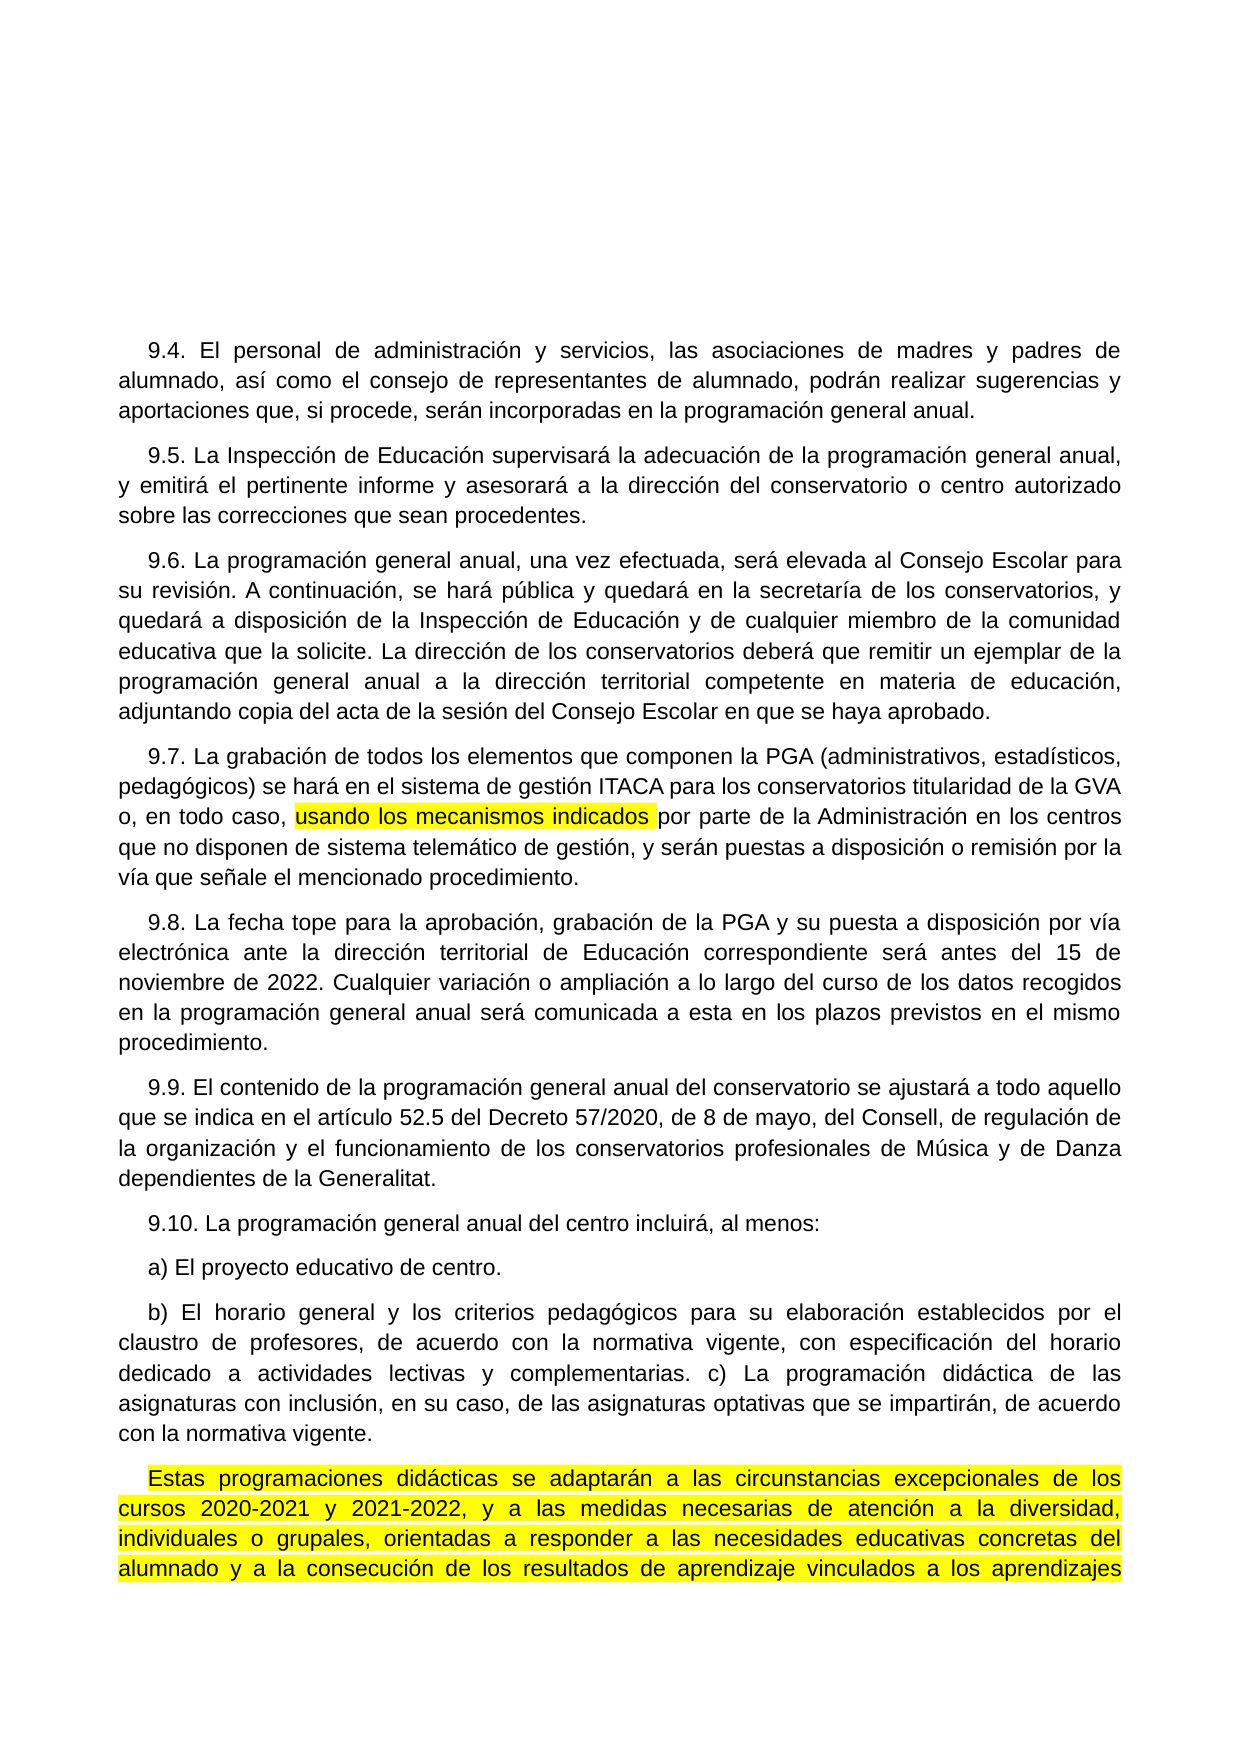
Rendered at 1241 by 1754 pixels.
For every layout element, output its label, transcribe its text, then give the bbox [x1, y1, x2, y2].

text 9.8. La fecha tope para la aprobación, grabación de la PGA y su puesta a disposición por vía electrónica ante la dirección territorial de Educación correspondiente será antes del 15 de noviembre de 2022. Cualquier variación o ampliación a lo largo del curso de los datos recogidos en la programación general anual será comunicada a esta en los plazos previstos en el mismo procedimiento. [118, 908, 1122, 1056]
text b) El horario general y los criterios pedagógicos para su elaboración establecidos por el claustro de profesores, de acuerdo con la normativa vigente, con especificación del horario dedicado a actividades lectivas y complementarias. c) La programación didáctica de las asignaturas con inclusión, en su caso, de las asignaturas optativas que se impartirán, de acuerdo con la normativa vigente. [118, 1299, 1122, 1446]
text 9.6. La programación general anual, una vez efectuada, será elevada al Consejo Escolar para su revisión. A continuación, se hará pública y quedará en la secretaría de los conservatorios, y quedará a disposición de la Inspección de Educación y de cualquier miembro de la comunidad educativa que la solicite. La dirección de los conservatorios deberá que remitir un ejemplar de la programación general anual a la dirección territorial competente en materia de educación, adjuntando copia del acta de la sesión del Consejo Escolar en que se haya aprobado. [118, 547, 1122, 724]
text 9.7. La grabación de todos los elementos que componen la PGA (administrativos, estadísticos, pedagógicos) se hará en el sistema de gestión ITACA para los conservatorios titularidad de la GVA o, en todo caso, usando los mecanismos indicados por parte de la Administración en los centros que no disponen de sistema telemático de gestión, y serán puestas a disposición o remisión por la vía que señale el mencionado procedimiento. [118, 743, 1122, 890]
text 9.9. El contenido de la programación general anual del conservatorio se ajustará a todo aquello que se indica en el artículo 52.5 del Decreto 57/2020, de 8 de mayo, del Consell, de regulación de la organización y el funcionamiento de los conservatorios profesionales de Música y de Danza dependientes de la Generalitat. [118, 1074, 1122, 1191]
text 9.10. La programación general anual del centro incluirá, al menos: [118, 1209, 1122, 1236]
text 9.4. El personal de administración y servicios, las asociaciones de madres y padres de alumnado, así como el consejo de representantes de alumnado, podrán realizar sugerencias y aportaciones que, si procede, serán incorporadas en la programación general anual. [118, 337, 1122, 423]
text Estas programaciones didácticas se adaptarán a las circunstancias excepcionales de los cursos 2020-2021 y 2021-2022, y a las medidas necesarias de atención a la diversidad, individuales o grupales, orientadas a responder a las necesidades educativas concretas del alumnado y a la consecución de los resultados de aprendizaje vinculados a los aprendizajes [118, 1465, 1122, 1582]
text a) El proyecto educativo de centro. [118, 1254, 1122, 1281]
text 9.5. La Inspección de Educación supervisará la adecuación de la programación general anual, y emitirá el pertinente informe y asesorará a la dirección del conservatorio o centro autorizado sobre las correcciones que sean procedentes. [118, 442, 1122, 528]
